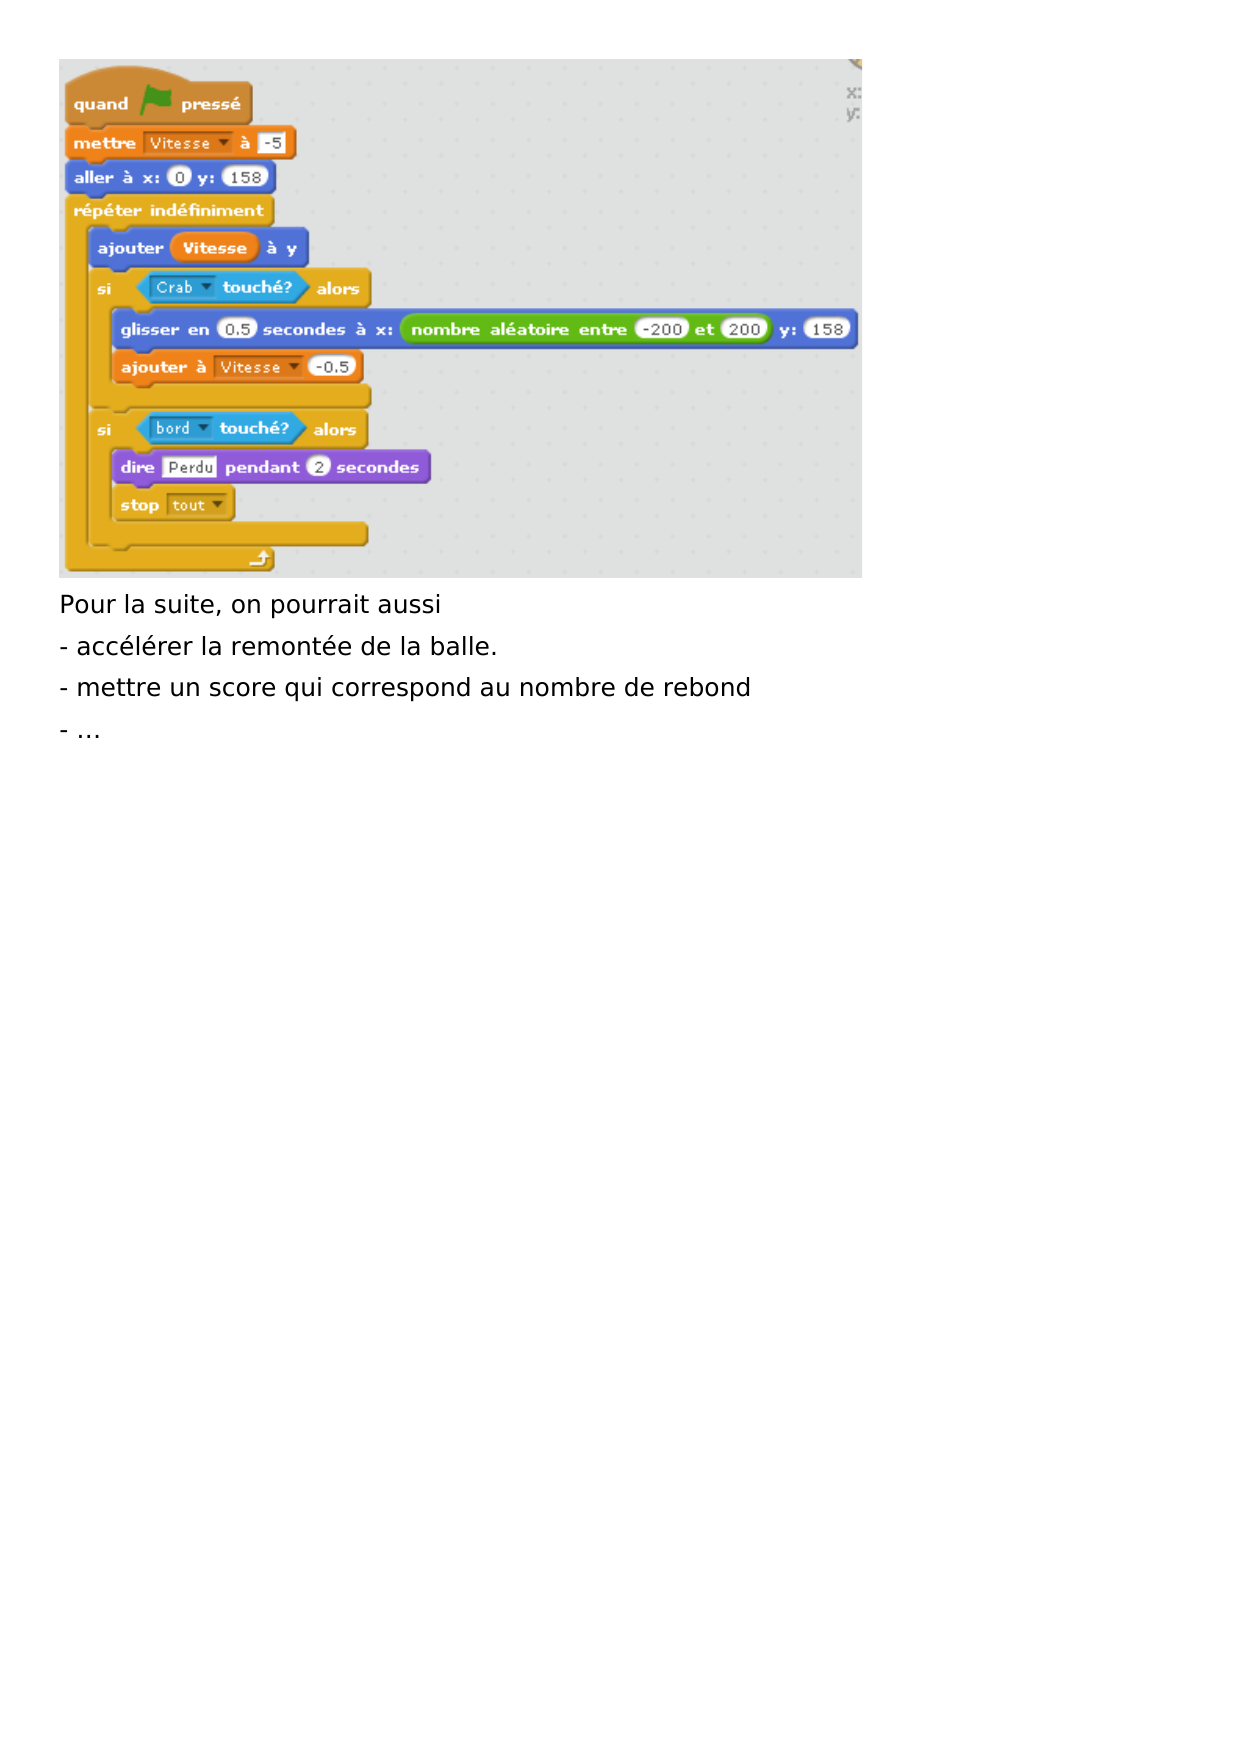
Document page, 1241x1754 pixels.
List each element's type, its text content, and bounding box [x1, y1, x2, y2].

text - mettre un score qui correspond au nombre de rebond [59, 674, 1181, 703]
text Pour la suite, on pourrait aussi [59, 590, 1181, 619]
text - accélérer la remontée de la balle. [59, 632, 1181, 661]
text - … [59, 715, 1181, 744]
picture [59, 59, 863, 578]
